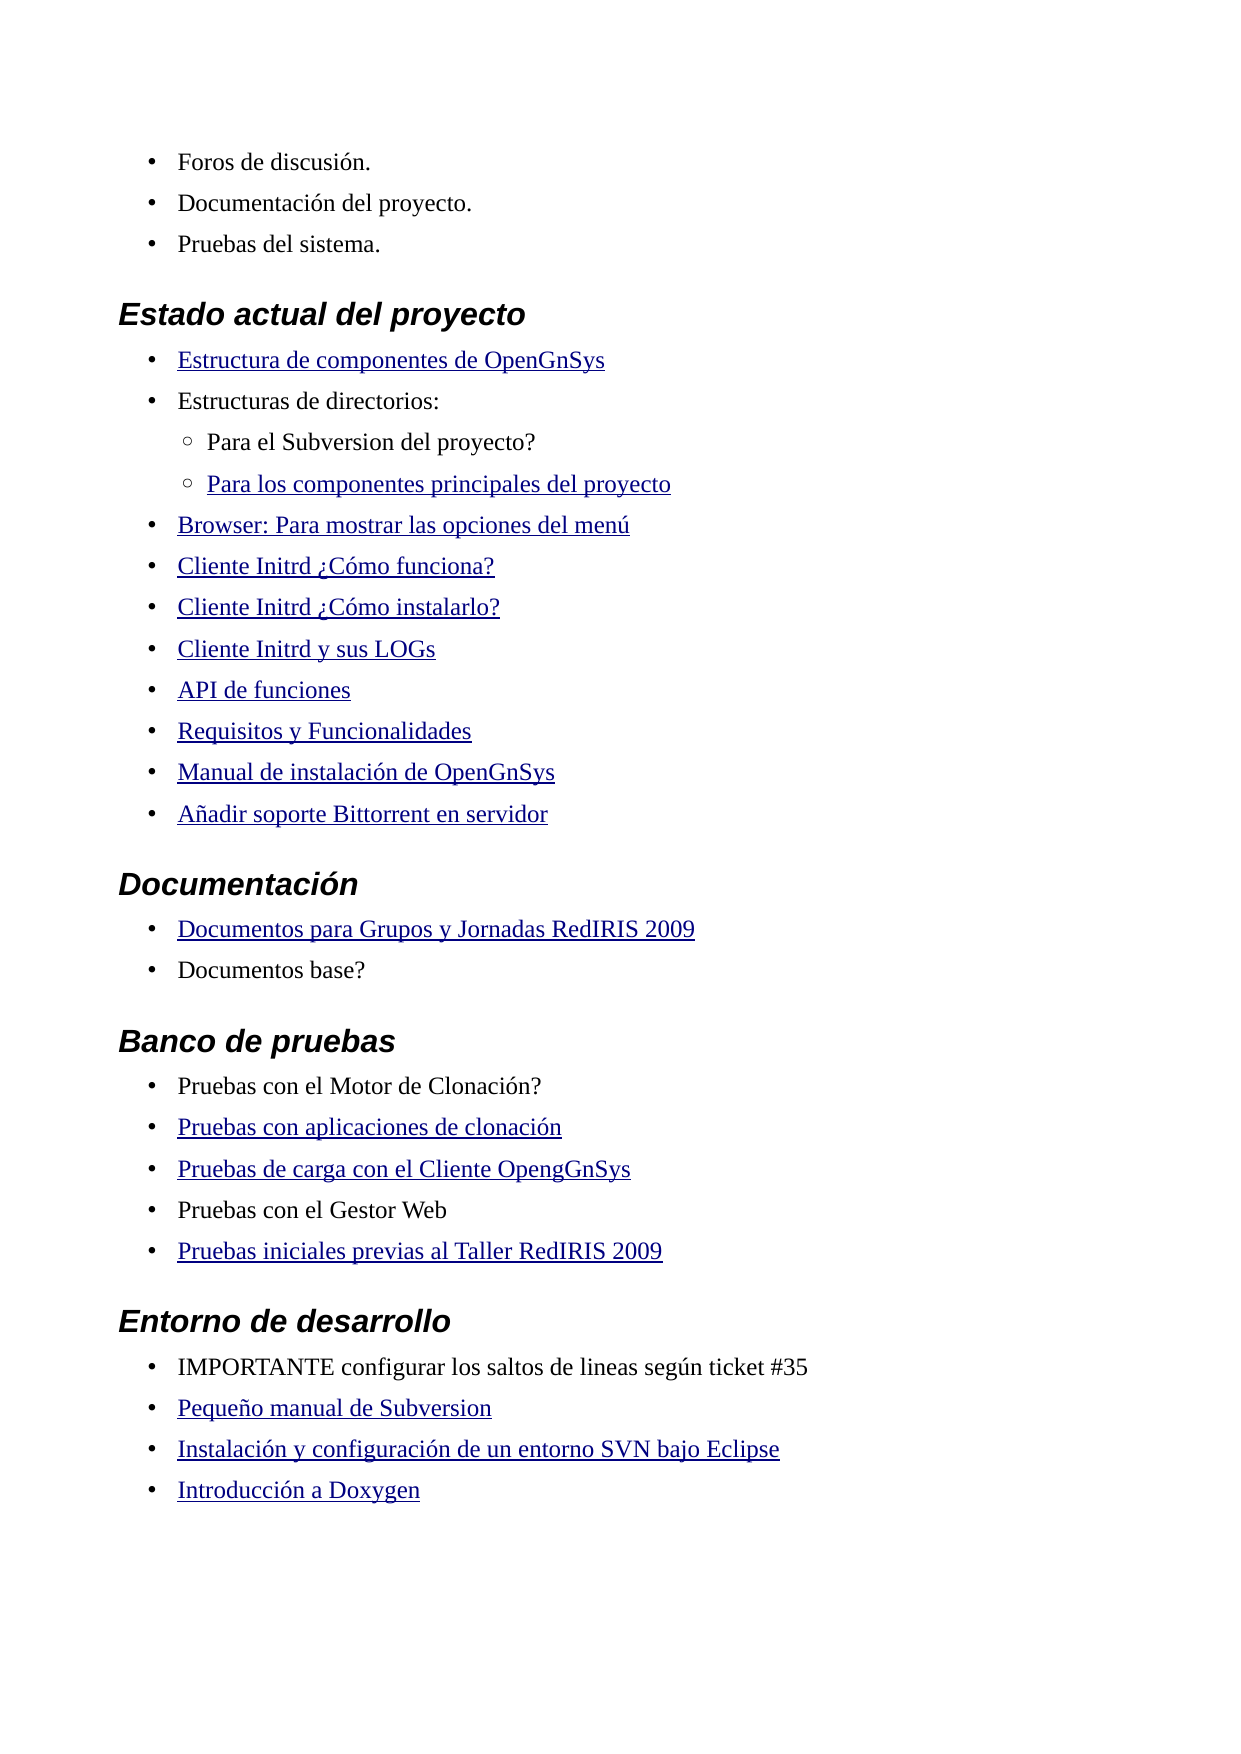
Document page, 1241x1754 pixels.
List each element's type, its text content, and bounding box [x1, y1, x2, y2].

list Documentos base? [148, 956, 1122, 984]
list Introducción a Doxygen [148, 1476, 1122, 1504]
list Estructuras de directorios: [148, 386, 1122, 415]
list ​Pequeño manual de Subversion [148, 1393, 1122, 1422]
list Manual de instalación de OpenGnSys [148, 757, 1122, 786]
list Requisitos y Funcionalidades [148, 716, 1122, 745]
list Estructura de componentes de OpenGnSys [148, 345, 1122, 374]
subtitle Estado actual del proyecto [118, 296, 1122, 332]
subtitle Entorno de desarrollo [118, 1302, 1122, 1339]
list Documentos para Grupos y Jornadas RedIRIS 2009 [148, 914, 1122, 943]
list API de funciones [148, 675, 1122, 704]
list Instalación y configuración de un entorno SVN bajo Eclipse [148, 1434, 1122, 1463]
list Pruebas iniciales previas al Taller RedIRIS 2009 [148, 1236, 1122, 1265]
list Foros de discusión. [148, 147, 1122, 176]
list Cliente Initrd ¿Cómo instalarlo? [148, 592, 1122, 621]
list Pruebas con aplicaciones de clonación [148, 1112, 1122, 1141]
subtitle Documentación [118, 865, 1122, 902]
list Para el Subversion del proyecto? [177, 427, 1122, 456]
list Pruebas de carga con el Cliente OpengGnSys [148, 1154, 1122, 1182]
subtitle Banco de pruebas [118, 1022, 1122, 1059]
list Añadir soporte Bittorrent en servidor [148, 799, 1122, 827]
list Pruebas con el Gestor Web [148, 1195, 1122, 1224]
list Documentación del proyecto. [148, 188, 1122, 217]
list Cliente Initrd y sus LOGs [148, 634, 1122, 662]
list Browser: Para mostrar las opciones del menú [148, 510, 1122, 539]
list Pruebas con el Motor de Clonación? [148, 1071, 1122, 1100]
list Para los componentes principales del proyecto [177, 469, 1122, 497]
list Cliente Initrd ¿Cómo funciona? [148, 551, 1122, 580]
list Pruebas del sistema. [148, 229, 1122, 258]
list IMPORTANTE configurar los saltos de lineas según ticket #35 [148, 1352, 1122, 1381]
